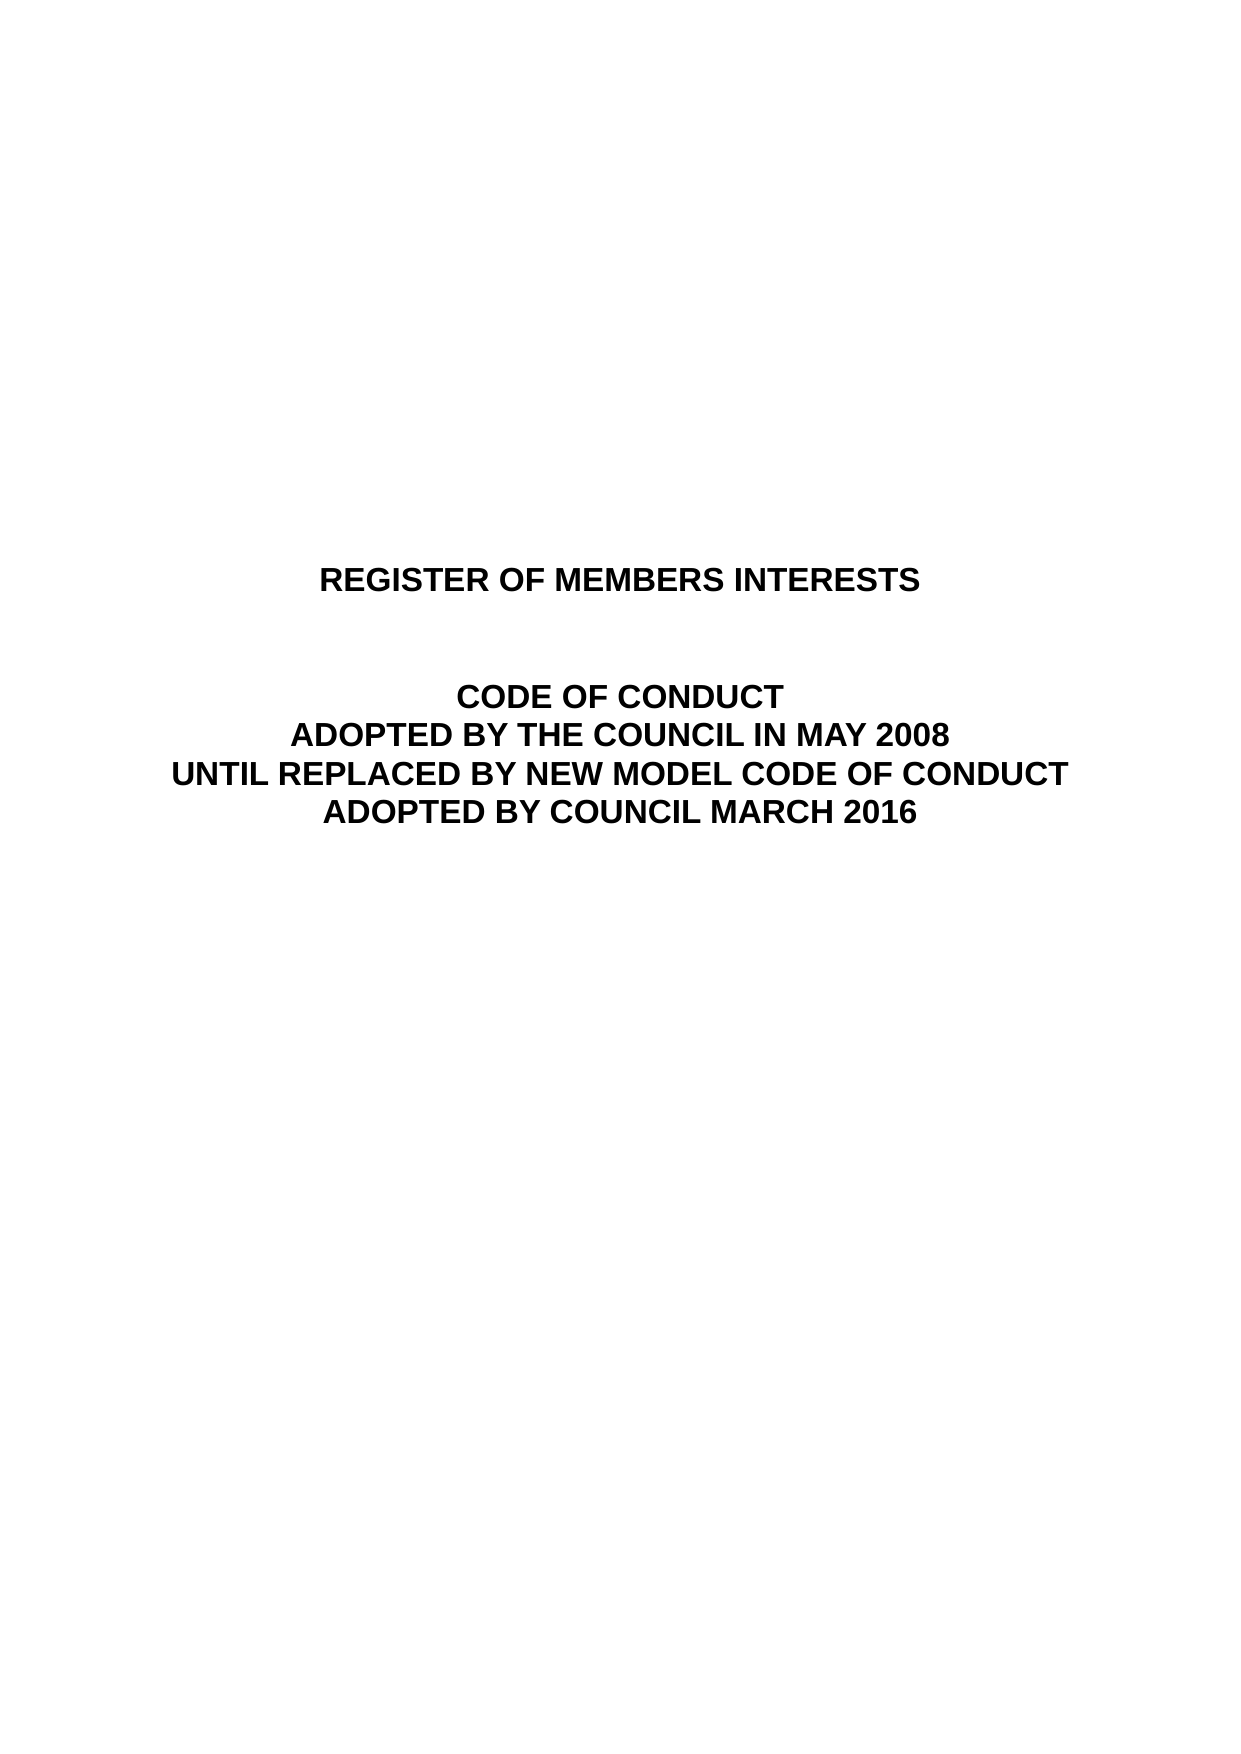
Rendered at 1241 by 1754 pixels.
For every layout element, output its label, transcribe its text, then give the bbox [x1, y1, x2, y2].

text UNTIL REPLACED BY NEW MODEL CODE OF CONDUCT [118, 754, 1122, 792]
text CODE OF CONDUCT [118, 677, 1122, 716]
text ADOPTED BY THE COUNCIL IN MAY 2008 [118, 716, 1122, 754]
text REGISTER OF MEMBERS INTERESTS [118, 559, 1122, 598]
text ADOPTED BY COUNCIL MARCH 2016 [118, 792, 1122, 831]
